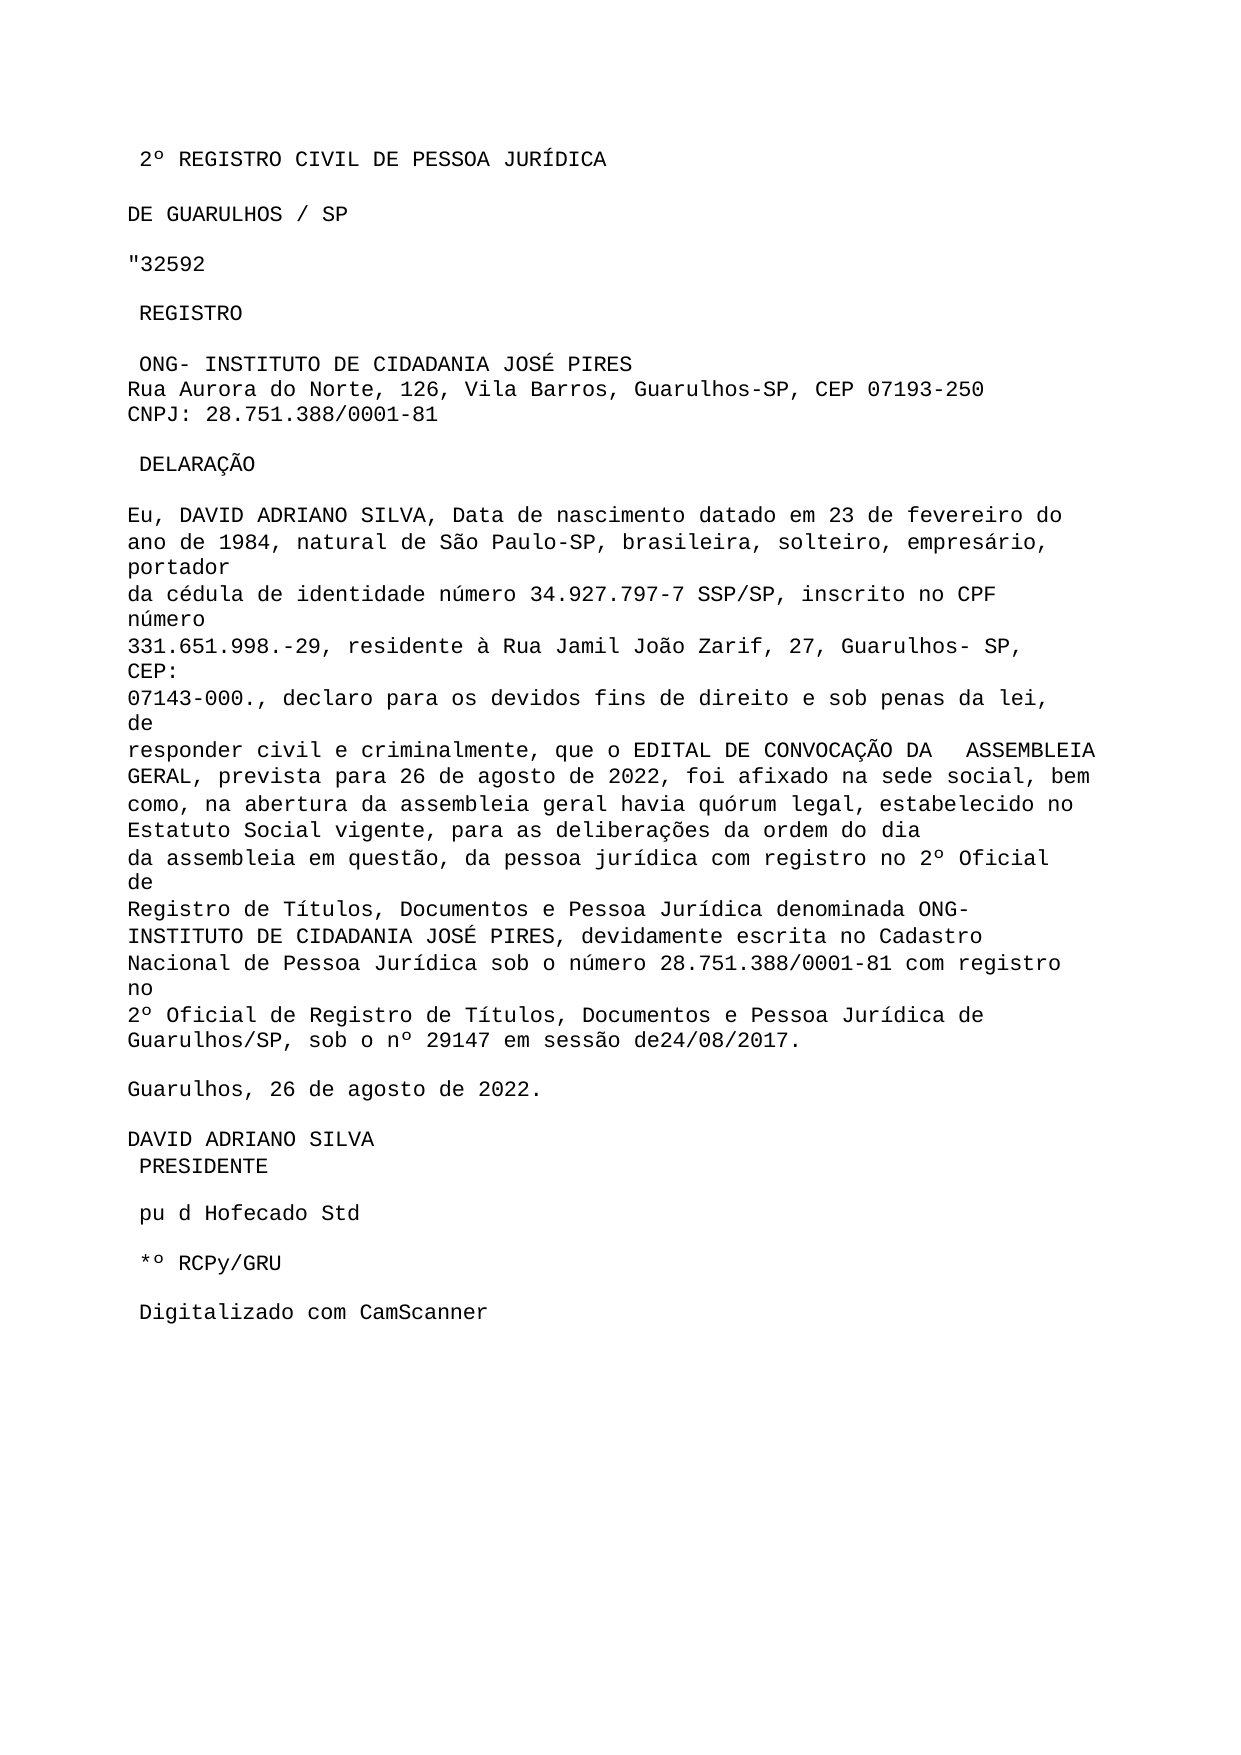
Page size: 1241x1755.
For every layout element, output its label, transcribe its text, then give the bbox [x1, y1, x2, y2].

text pu d Hofecado Std [139, 1202, 1109, 1227]
text DELARAÇÃO [139, 453, 1109, 477]
text ONG- INSTITUTO DE CIDADANIA JOSÉ PIRES [139, 352, 1109, 376]
text Guarulhos, 26 de agosto de 2022. DAVID ADRIANO SILVA [127, 1057, 577, 1156]
text PRESIDENTE [139, 1156, 1109, 1177]
text Registro de Títulos, Documentos e Pessoa Jurídica denominada ONG- INSTITUTO DE CIDADANIA JOSÉ PIRES, devidamente escrita no Cadastro Nacional de Pessoa Jurídica sob o número 28.751.388/0001-81 com registro no [127, 896, 1084, 1002]
text 2º Oficial de Registro de Títulos, Documentos e Pessoa Jurídica de Guarulhos/SP, sob o nº 29147 em sessão de24/08/2017. [127, 1002, 1084, 1054]
text REGISTRO [139, 302, 1109, 327]
text responder civil e criminalmente, que o EDITAL DE CONVOCAÇÃO DA ASSEMBLEIA GERAL, prevista para 26 de agosto de 2022, foi afixado na sede social, bem como, na abertura da assembleia geral havia quórum legal, estabelecido no Estatuto Social vigente, para as deliberações da ordem do dia [127, 737, 1098, 844]
text Rua Aurora do Norte, 126, Vila Barros, Guarulhos-SP, CEP 07193-250 CNPJ: 28.751.388/0001-81 [127, 376, 1045, 428]
text DE GUARULHOS / SP "32592 [127, 201, 409, 277]
text *º RCPy/GRU [139, 1252, 1109, 1277]
text Eu, DAVID ADRIANO SILVA, Data de nascimento datado em 23 de fevereiro do ano de 1984, natural de São Paulo-SP, brasileira, solteiro, empresário, portador [127, 502, 1094, 581]
text da assembleia em questão, da pessoa jurídica com registro no 2º Oficial de [127, 844, 1082, 896]
text da cédula de identidade número 34.927.797-7 SSP/SP, inscrito no CPF número [127, 581, 1082, 633]
text Digitalizado com CamScanner [139, 1301, 1109, 1326]
text 07143-000., declaro para os devidos fins de direito e sob penas da lei, de [127, 685, 1084, 737]
text 331.651.998.-29, residente à Rua Jamil João Zarif, 27, Guarulhos- SP, CEP: [127, 633, 1084, 685]
